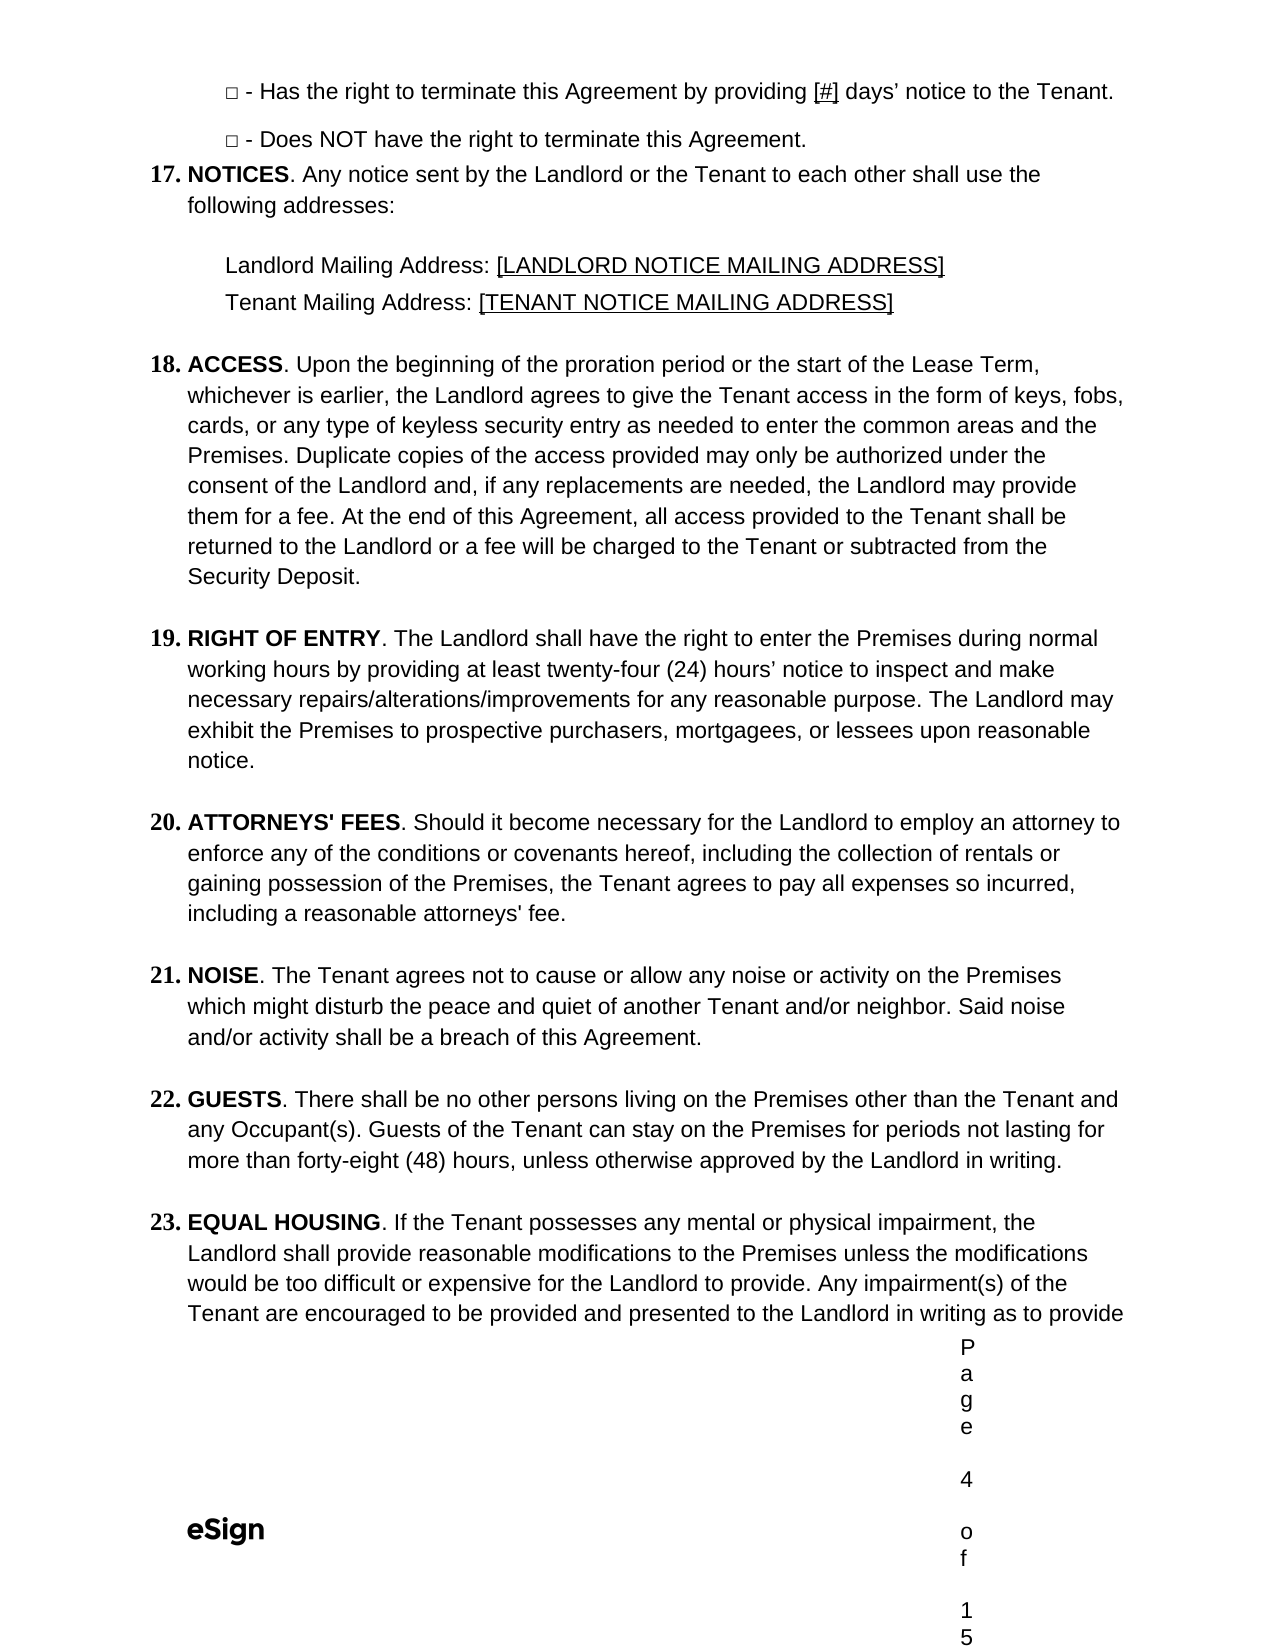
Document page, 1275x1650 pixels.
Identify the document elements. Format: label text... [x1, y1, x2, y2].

list ☐ - Does NOT have the right to terminate this Agreement. [225, 123, 1125, 155]
list RIGHT OF ENTRY. The Landlord shall have the right to enter the Premises during normal working hours by providing at least twenty-four (24) hours’ notice to inspect and make necessary repairs/alterations/improvements for any reasonable purpose. The Landlord may exhibit the Premises to prospective purchasers, mortgagees, or lessees upon reasonable notice. [150, 623, 1125, 773]
list NOISE. The Tenant agrees not to cause or allow any noise or activity on the Premises which might disturb the peace and quiet of another Tenant and/or neighbor. Said noise and/or activity shall be a breach of this Agreement. [150, 961, 1125, 1050]
list GUESTS. There shall be no other persons living on the Premises other than the Tenant and any Occupant(s). Guests of the Tenant can stay on the Premises for periods not lasting for more than forty-eight (48) hours, unless otherwise approved by the Landlord in writing. [150, 1084, 1125, 1173]
list Landlord Mailing Address: [LANDLORD NOTICE MAILING ADDRESS] [225, 252, 1125, 279]
list ATTORNEYS' FEES. Should it become necessary for the Landlord to employ an attorney to enforce any of the conditions or covenants hereof, including the collection of rentals or gaining possession of the Premises, the Tenant agrees to pay all expenses so incurred, including a reasonable attorneys' fee. [150, 807, 1125, 927]
list NOTICES. Any notice sent by the Landlord or the Tenant to each other shall use the following addresses: [150, 159, 1125, 218]
list ☐ - Has the right to terminate this Agreement by providing [#] days’ notice to the Tenant. [225, 75, 1125, 106]
list Tenant Mailing Address: [TENANT NOTICE MAILING ADDRESS] [225, 289, 1125, 315]
list EQUAL HOUSING. If the Tenant possesses any mental or physical impairment, the Landlord shall provide reasonable modifications to the Premises unless the modifications would be too difficult or expensive for the Landlord to provide. Any impairment(s) of the Tenant are encouraged to be provided and presented to the Landlord in writing as to provide [150, 1207, 1125, 1326]
list ACCESS. Upon the beginning of the proration period or the start of the Lease Term, whichever is earlier, the Landlord agrees to give the Tenant access in the form of keys, fobs, cards, or any type of keyless security entry as needed to enter the common areas and the Premises. Duplicate copies of the access provided may only be authorized under the consent of the Landlord and, if any replacements are needed, the Landlord may provide them for a fee. At the end of this Agreement, all access provided to the Tenant shall be returned to the Landlord or a fee will be charged to the Tenant or subtracted from the Security Deposit. [150, 349, 1125, 589]
